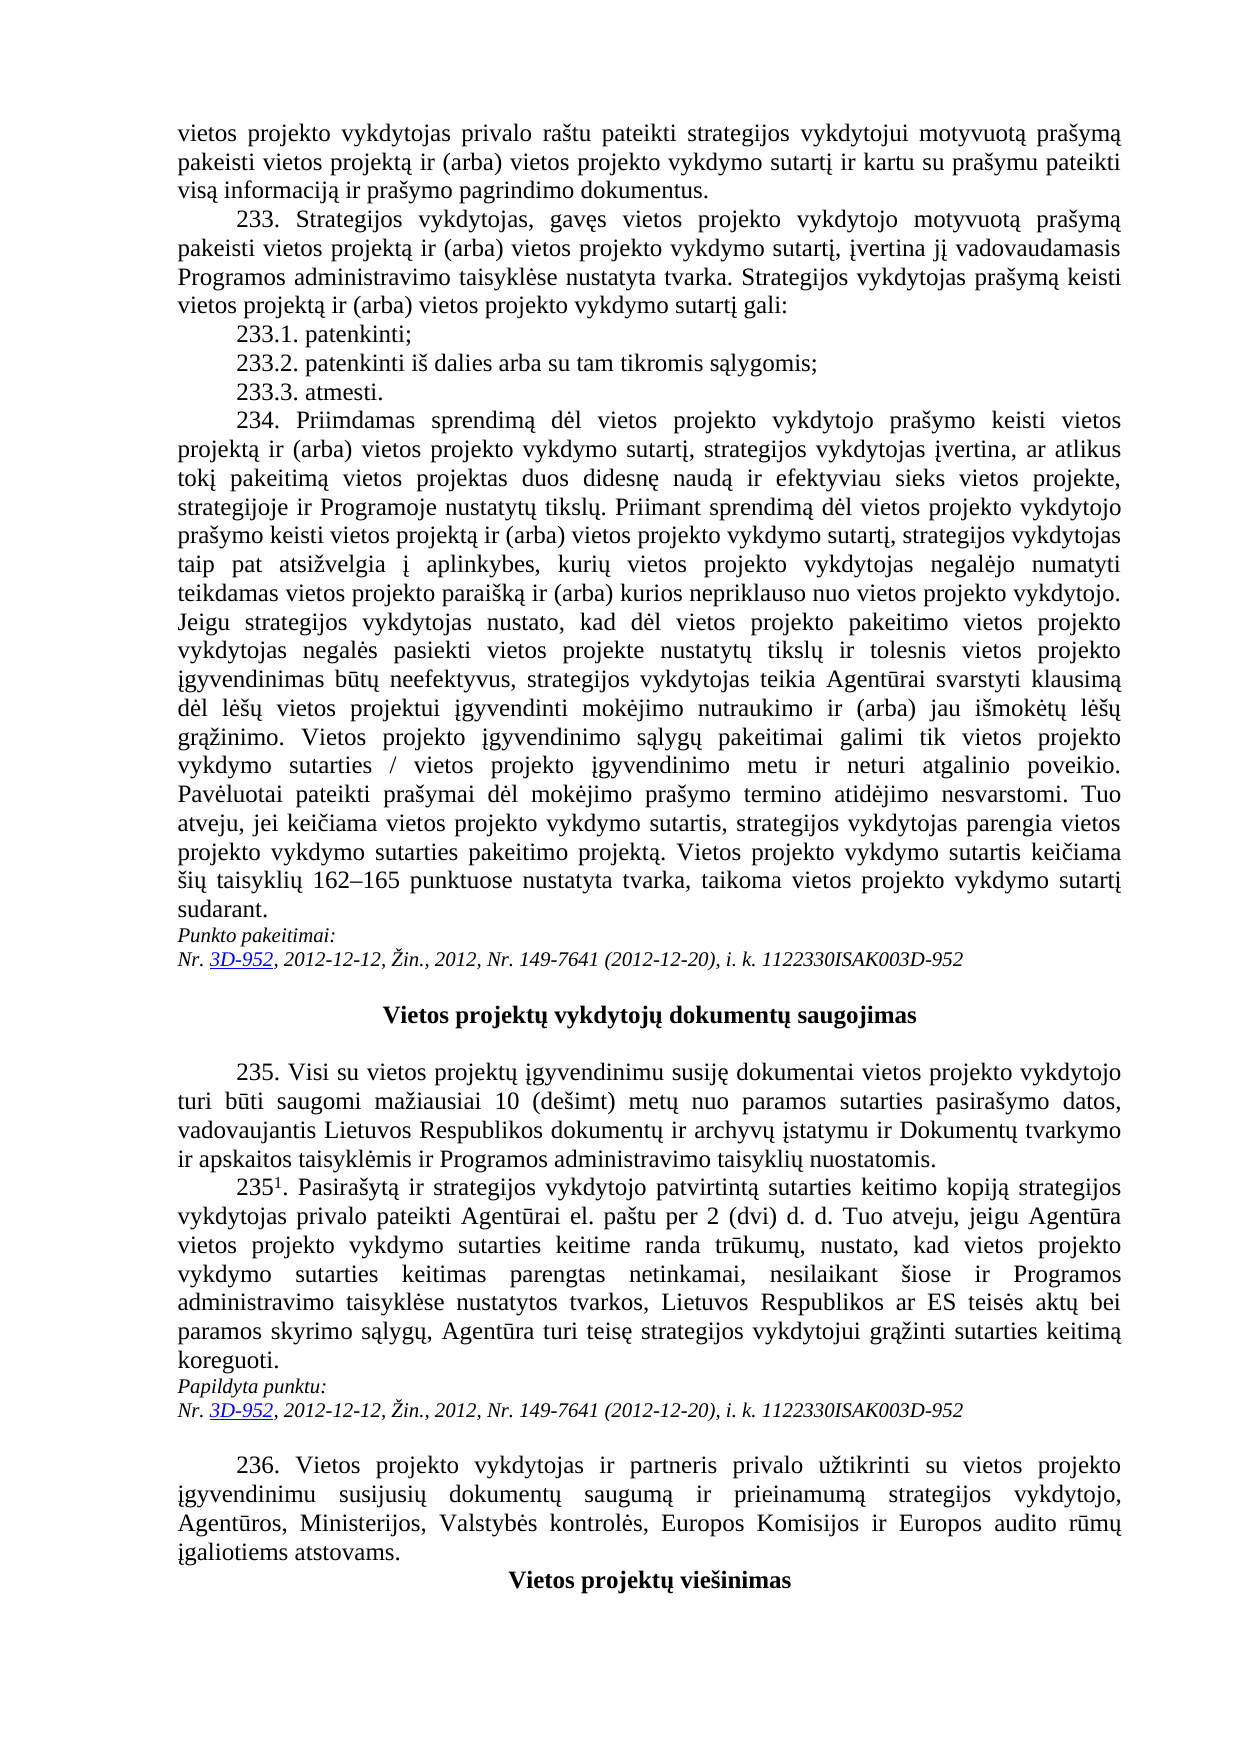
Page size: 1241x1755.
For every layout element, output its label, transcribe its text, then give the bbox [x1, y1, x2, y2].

text 233.3. atmesti. [177, 377, 1122, 406]
text 236. Vietos projekto vykdytojas ir partneris privalo užtikrinti su vietos projekto įgyvendinimu susijusių dokumentų saugumą ir prieinamumą strategijos vykdytojo, Agentūros, Ministerijos, Valstybės kontrolės, Europos Komisijos ir Europos audito rūmų įgaliotiems atstovams. [177, 1451, 1122, 1566]
text vietos projekto vykdytojas privalo raštu pateikti strategijos vykdytojui motyvuotą prašymą pakeisti vietos projektą ir (arba) vietos projekto vykdymo sutartį ir kartu su prašymu pateikti visą informaciją ir prašymo pagrindimo dokumentus. [177, 118, 1122, 204]
text 2351. Pasirašytą ir strategijos vykdytojo patvirtintą sutarties keitimo kopiją strategijos vykdytojas privalo pateikti Agentūrai el. paštu per 2 (dvi) d. d. Tuo atveju, jeigu Agentūra vietos projekto vykdymo sutarties keitime randa trūkumų, nustato, kad vietos projekto vykdymo sutarties keitimas parengtas netinkamai, nesilaikant šiose ir Programos administravimo taisyklėse nustatytos tvarkos, Lietuvos Respublikos ar ES teisės aktų bei paramos skyrimo sąlygų, Agentūra turi teisę strategijos vykdytojui grąžinti sutarties keitimą koreguoti. [177, 1172, 1122, 1374]
text 233.2. patenkinti iš dalies arba su tam tikromis sąlygomis; [177, 348, 1122, 377]
text Vietos projektų viešinimas [177, 1566, 1122, 1594]
text 234. Priimdamas sprendimą dėl vietos projekto vykdytojo prašymo keisti vietos projektą ir (arba) vietos projekto vykdymo sutartį, strategijos vykdytojas įvertina, ar atlikus tokį pakeitimą vietos projektas duos didesnę naudą ir efektyviau sieks vietos projekte, strategijoje ir Programoje nustatytų tikslų. Priimant sprendimą dėl vietos projekto vykdytojo prašymo keisti vietos projektą ir (arba) vietos projekto vykdymo sutartį, strategijos vykdytojas taip pat atsižvelgia į aplinkybes, kurių vietos projekto vykdytojas negalėjo numatyti teikdamas vietos projekto paraišką ir (arba) kurios nepriklauso nuo vietos projekto vykdytojo. Jeigu strategijos vykdytojas nustato, kad dėl vietos projekto pakeitimo vietos projekto vykdytojas negalės pasiekti vietos projekte nustatytų tikslų ir tolesnis vietos projekto įgyvendinimas būtų neefektyvus, strategijos vykdytojas teikia Agentūrai svarstyti klausimą dėl lėšų vietos projektui įgyvendinti mokėjimo nutraukimo ir (arba) jau išmokėtų lėšų grąžinimo. Vietos projekto įgyvendinimo sąlygų pakeitimai galimi tik vietos projekto vykdymo sutarties / vietos projekto įgyvendinimo metu ir neturi atgalinio poveikio. Pavėluotai pateikti prašymai dėl mokėjimo prašymo termino atidėjimo nesvarstomi. Tuo atveju, jei keičiama vietos projekto vykdymo sutartis, strategijos vykdytojas parengia vietos projekto vykdymo sutarties pakeitimo projektą. Vietos projekto vykdymo sutartis keičiama šių taisyklių 162–165 punktuose nustatyta tvarka, taikoma vietos projekto vykdymo sutartį sudarant. [177, 406, 1122, 923]
text 233.1. patenkinti; [177, 319, 1122, 348]
text Punkto pakeitimai: [177, 923, 1122, 947]
text 235. Visi su vietos projektų įgyvendinimu susiję dokumentai vietos projekto vykdytojo turi būti saugomi mažiausiai 10 (dešimt) metų nuo paramos sutarties pasirašymo datos, vadovaujantis Lietuvos Respublikos dokumentų ir archyvų įstatymu ir Dokumentų tvarkymo ir apskaitos taisyklėmis ir Programos administravimo taisyklių nuostatomis. [177, 1057, 1122, 1172]
text Papildyta punktu: [177, 1374, 1122, 1398]
text Nr. 3D-952, 2012-12-12, Žin., 2012, Nr. 149-7641 (2012-12-20), i. k. 1122330ISAK003D-952 [177, 1398, 1122, 1422]
text Vietos projektų vykdytojų dokumentų saugojimas [177, 1000, 1122, 1029]
text 233. Strategijos vykdytojas, gavęs vietos projekto vykdytojo motyvuotą prašymą pakeisti vietos projektą ir (arba) vietos projekto vykdymo sutartį, įvertina jį vadovaudamasis Programos administravimo taisyklėse nustatyta tvarka. Strategijos vykdytojas prašymą keisti vietos projektą ir (arba) vietos projekto vykdymo sutartį gali: [177, 204, 1122, 319]
text Nr. 3D-952, 2012-12-12, Žin., 2012, Nr. 149-7641 (2012-12-20), i. k. 1122330ISAK003D-952 [177, 947, 1122, 971]
